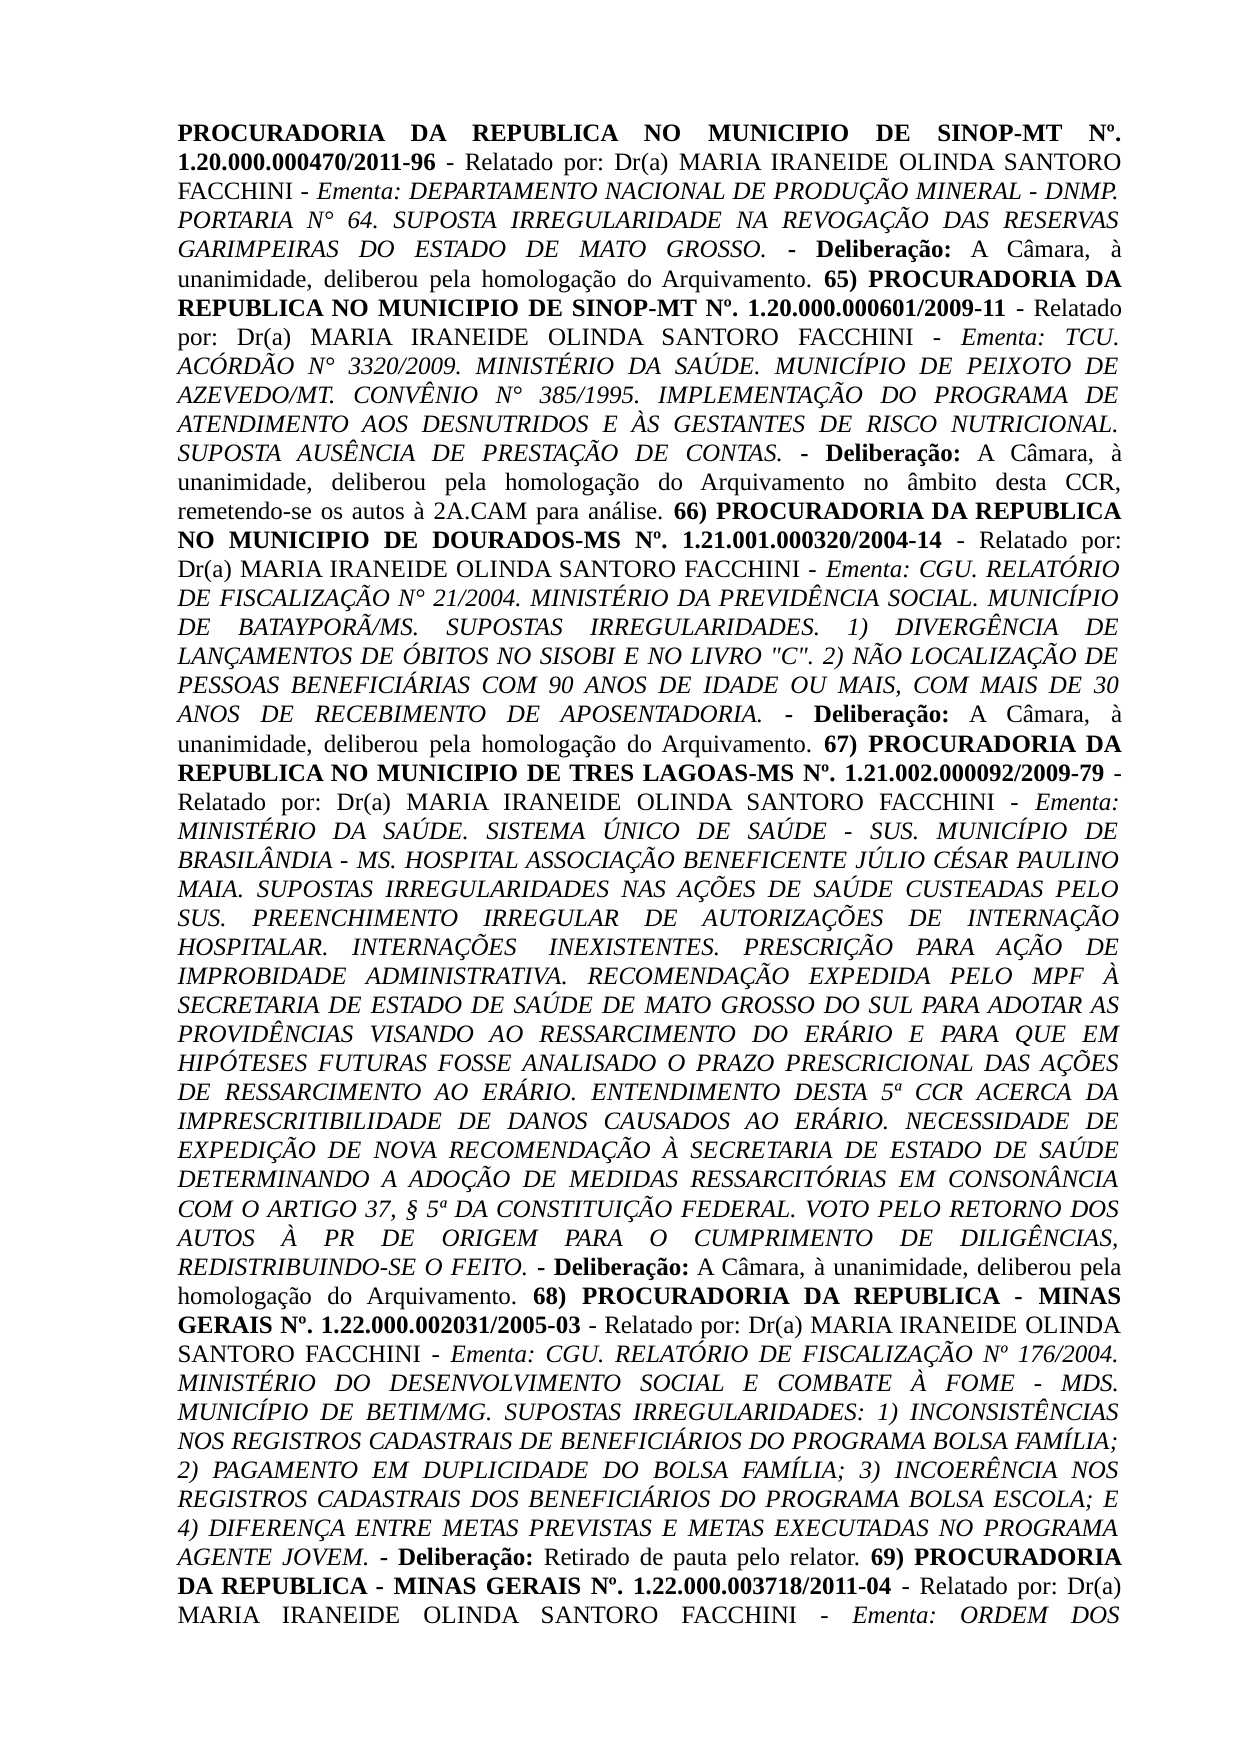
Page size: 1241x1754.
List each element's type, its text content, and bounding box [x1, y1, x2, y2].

text PROCURADORIA DA REPUBLICA NO MUNICIPIO DE SINOP-MT Nº. 1.20.000.000470/2011-96 - Relatado por: Dr(a) MARIA IRANEIDE OLINDA SANTORO FACCHINI - Ementa: DEPARTAMENTO NACIONAL DE PRODUÇÃO MINERAL - DNMP. PORTARIA N° 64. SUPOSTA IRREGULARIDADE NA REVOGAÇÃO DAS RESERVAS GARIMPEIRAS DO ESTADO DE MATO GROSSO. - Deliberação: A Câmara, à unanimidade, deliberou pela homologação do Arquivamento. 65) PROCURADORIA DA REPUBLICA NO MUNICIPIO DE SINOP-MT Nº. 1.20.000.000601/2009-11 - Relatado por: Dr(a) MARIA IRANEIDE OLINDA SANTORO FACCHINI - Ementa: TCU. ACÓRDÃO N° 3320/2009. MINISTÉRIO DA SAÚDE. MUNICÍPIO DE PEIXOTO DE AZEVEDO/MT. CONVÊNIO N° 385/1995. IMPLEMENTAÇÃO DO PROGRAMA DE ATENDIMENTO AOS DESNUTRIDOS E ÀS GESTANTES DE RISCO NUTRICIONAL. SUPOSTA AUSÊNCIA DE PRESTAÇÃO DE CONTAS. - Deliberação: A Câmara, à unanimidade, deliberou pela homologação do Arquivamento no âmbito desta CCR, remetendo-se os autos à 2A.CAM para análise. 66) PROCURADORIA DA REPUBLICA NO MUNICIPIO DE DOURADOS-MS Nº. 1.21.001.000320/2004-14 - Relatado por: Dr(a) MARIA IRANEIDE OLINDA SANTORO FACCHINI - Ementa: CGU. RELATÓRIO DE FISCALIZAÇÃO N° 21/2004. MINISTÉRIO DA PREVIDÊNCIA SOCIAL. MUNICÍPIO DE BATAYPORÃ/MS. SUPOSTAS IRREGULARIDADES. 1) DIVERGÊNCIA DE LANÇAMENTOS DE ÓBITOS NO SISOBI E NO LIVRO "C". 2) NÃO LOCALIZAÇÃO DE PESSOAS BENEFICIÁRIAS COM 90 ANOS DE IDADE OU MAIS, COM MAIS DE 30 ANOS DE RECEBIMENTO DE APOSENTADORIA. - Deliberação: A Câmara, à unanimidade, deliberou pela homologação do Arquivamento. 67) PROCURADORIA DA REPUBLICA NO MUNICIPIO DE TRES LAGOAS-MS Nº. 1.21.002.000092/2009-79 - Relatado por: Dr(a) MARIA IRANEIDE OLINDA SANTORO FACCHINI - Ementa: MINISTÉRIO DA SAÚDE. SISTEMA ÚNICO DE SAÚDE - SUS. MUNICÍPIO DE BRASILÂNDIA - MS. HOSPITAL ASSOCIAÇÃO BENEFICENTE JÚLIO CÉSAR PAULINO MAIA. SUPOSTAS IRREGULARIDADES NAS AÇÕES DE SAÚDE CUSTEADAS PELO SUS. PREENCHIMENTO IRREGULAR DE AUTORIZAÇÕES DE INTERNAÇÃO HOSPITALAR. INTERNAÇÕES INEXISTENTES. PRESCRIÇÃO PARA AÇÃO DE IMPROBIDADE ADMINISTRATIVA. RECOMENDAÇÃO EXPEDIDA PELO MPF À SECRETARIA DE ESTADO DE SAÚDE DE MATO GROSSO DO SUL PARA ADOTAR AS PROVIDÊNCIAS VISANDO AO RESSARCIMENTO DO ERÁRIO E PARA QUE EM HIPÓTESES FUTURAS FOSSE ANALISADO O PRAZO PRESCRICIONAL DAS AÇÕES DE RESSARCIMENTO AO ERÁRIO. ENTENDIMENTO DESTA 5ª CCR ACERCA DA IMPRESCRITIBILIDADE DE DANOS CAUSADOS AO ERÁRIO. NECESSIDADE DE EXPEDIÇÃO DE NOVA RECOMENDAÇÃO À SECRETARIA DE ESTADO DE SAÚDE DETERMINANDO A ADOÇÃO DE MEDIDAS RESSARCITÓRIAS EM CONSONÂNCIA COM O ARTIGO 37, § 5ª DA CONSTITUIÇÃO FEDERAL. VOTO PELO RETORNO DOS AUTOS À PR DE ORIGEM PARA O CUMPRIMENTO DE DILIGÊNCIAS, REDISTRIBUINDO-SE O FEITO. - Deliberação: A Câmara, à unanimidade, deliberou pela homologação do Arquivamento. 68) PROCURADORIA DA REPUBLICA - MINAS GERAIS Nº. 1.22.000.002031/2005-03 - Relatado por: Dr(a) MARIA IRANEIDE OLINDA SANTORO FACCHINI - Ementa: CGU. RELATÓRIO DE FISCALIZAÇÃO Nº 176/2004. MINISTÉRIO DO DESENVOLVIMENTO SOCIAL E COMBATE À FOME - MDS. MUNICÍPIO DE BETIM/MG. SUPOSTAS IRREGULARIDADES: 1) INCONSISTÊNCIAS NOS REGISTROS CADASTRAIS DE BENEFICIÁRIOS DO PROGRAMA BOLSA FAMÍLIA; 2) PAGAMENTO EM DUPLICIDADE DO BOLSA FAMÍLIA; 3) INCOERÊNCIA NOS REGISTROS CADASTRAIS DOS BENEFICIÁRIOS DO PROGRAMA BOLSA ESCOLA; E 4) DIFERENÇA ENTRE METAS PREVISTAS E METAS EXECUTADAS NO PROGRAMA AGENTE JOVEM. - Deliberação: Retirado de pauta pelo relator. 69) PROCURADORIA DA REPUBLICA - MINAS GERAIS Nº. 1.22.000.003718/2011-04 - Relatado por: Dr(a) MARIA IRANEIDE OLINDA SANTORO FACCHINI - Ementa: ORDEM DOS [177, 118, 1122, 1629]
